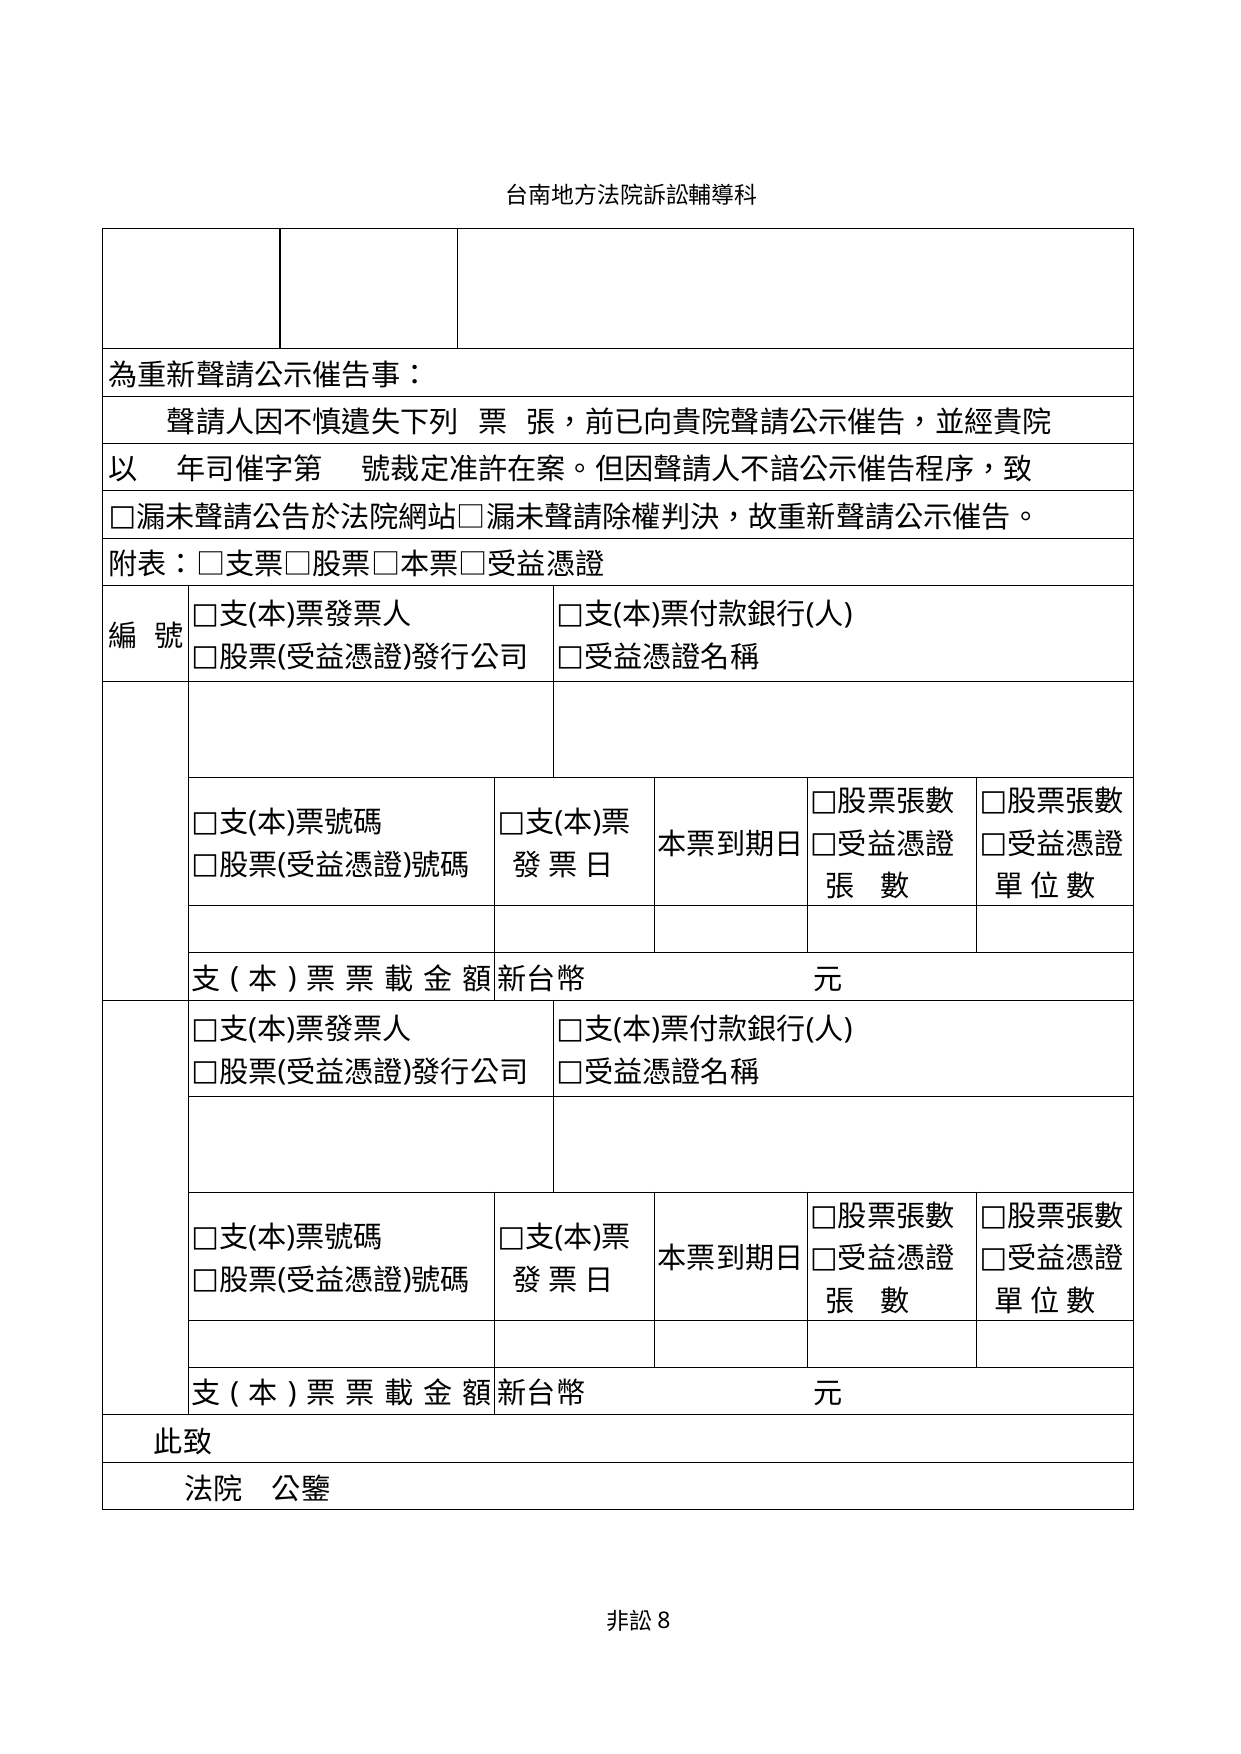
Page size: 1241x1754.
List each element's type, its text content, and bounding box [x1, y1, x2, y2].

table_cell 附表：□支票□股票□本票□受益憑證 [103, 539, 1133, 585]
table_cell 此致 [103, 1415, 1133, 1462]
table_cell 本票到期日 [655, 1193, 807, 1320]
table_cell [189, 1097, 553, 1192]
table_cell □股票張數 □受益憑證 單 位 數 [977, 1193, 1133, 1320]
table_cell □支(本)票號碼 □股票(受益憑證)號碼 [189, 1193, 494, 1320]
table_cell [458, 229, 1133, 348]
table_cell [189, 682, 553, 777]
table_cell 新台幣 元 [495, 953, 1133, 999]
table_cell 以 年司催字第 號裁定准許在案。但因聲請人不諳公示催告程序，致 [103, 444, 1133, 490]
table_cell □支(本)票 發 票 日 [495, 778, 654, 905]
table_cell [189, 906, 494, 952]
table_cell □股票張數 □受益憑證 單 位 數 [977, 778, 1133, 905]
table_cell □支(本)票 發 票 日 [495, 1193, 654, 1320]
table_cell □支(本)票付款銀行(人) □受益憑證名稱 [554, 1001, 1133, 1096]
table_cell 聲請人因不慎遺失下列 票 張，前已向貴院聲請公示催告，並經貴院 [103, 397, 1133, 443]
table_cell [554, 1097, 1133, 1192]
table_cell 支(本)票票載金額 [189, 953, 494, 999]
table_cell 新台幣 元 [495, 1368, 1133, 1414]
table_cell 法院 公鑒 [103, 1463, 1133, 1509]
table_cell [977, 1321, 1133, 1367]
table_cell □股票張數 □受益憑證 張 數 [808, 1193, 976, 1320]
table_cell [808, 906, 976, 952]
table_cell 為重新聲請公示催告事： [103, 349, 1133, 396]
table_cell [554, 682, 1133, 777]
table_cell [281, 229, 457, 348]
table_cell [655, 1321, 807, 1367]
table_cell [189, 1321, 494, 1367]
table_cell [103, 229, 279, 348]
table_cell [103, 1001, 188, 1414]
table_cell □股票張數 □受益憑證 張 數 [808, 778, 976, 905]
table_cell [495, 906, 654, 952]
table_cell □支(本)票付款銀行(人) □受益憑證名稱 [554, 586, 1133, 681]
table_cell [655, 906, 807, 952]
table_cell [808, 1321, 976, 1367]
table_cell □支(本)票發票人 □股票(受益憑證)發行公司 [189, 586, 553, 681]
table_cell □支(本)票號碼 □股票(受益憑證)號碼 [189, 778, 494, 905]
table_cell 支(本)票票載金額 [189, 1368, 494, 1414]
table_cell [103, 682, 188, 999]
table_cell □漏未聲請公告於法院網站□漏未聲請除權判決，故重新聲請公示催告。 [103, 491, 1133, 537]
table_cell □支(本)票發票人 □股票(受益憑證)發行公司 [189, 1001, 553, 1096]
table_cell 編號 [103, 586, 188, 681]
table_cell [977, 906, 1133, 952]
table_cell [495, 1321, 654, 1367]
table_cell 本票到期日 [655, 778, 807, 905]
